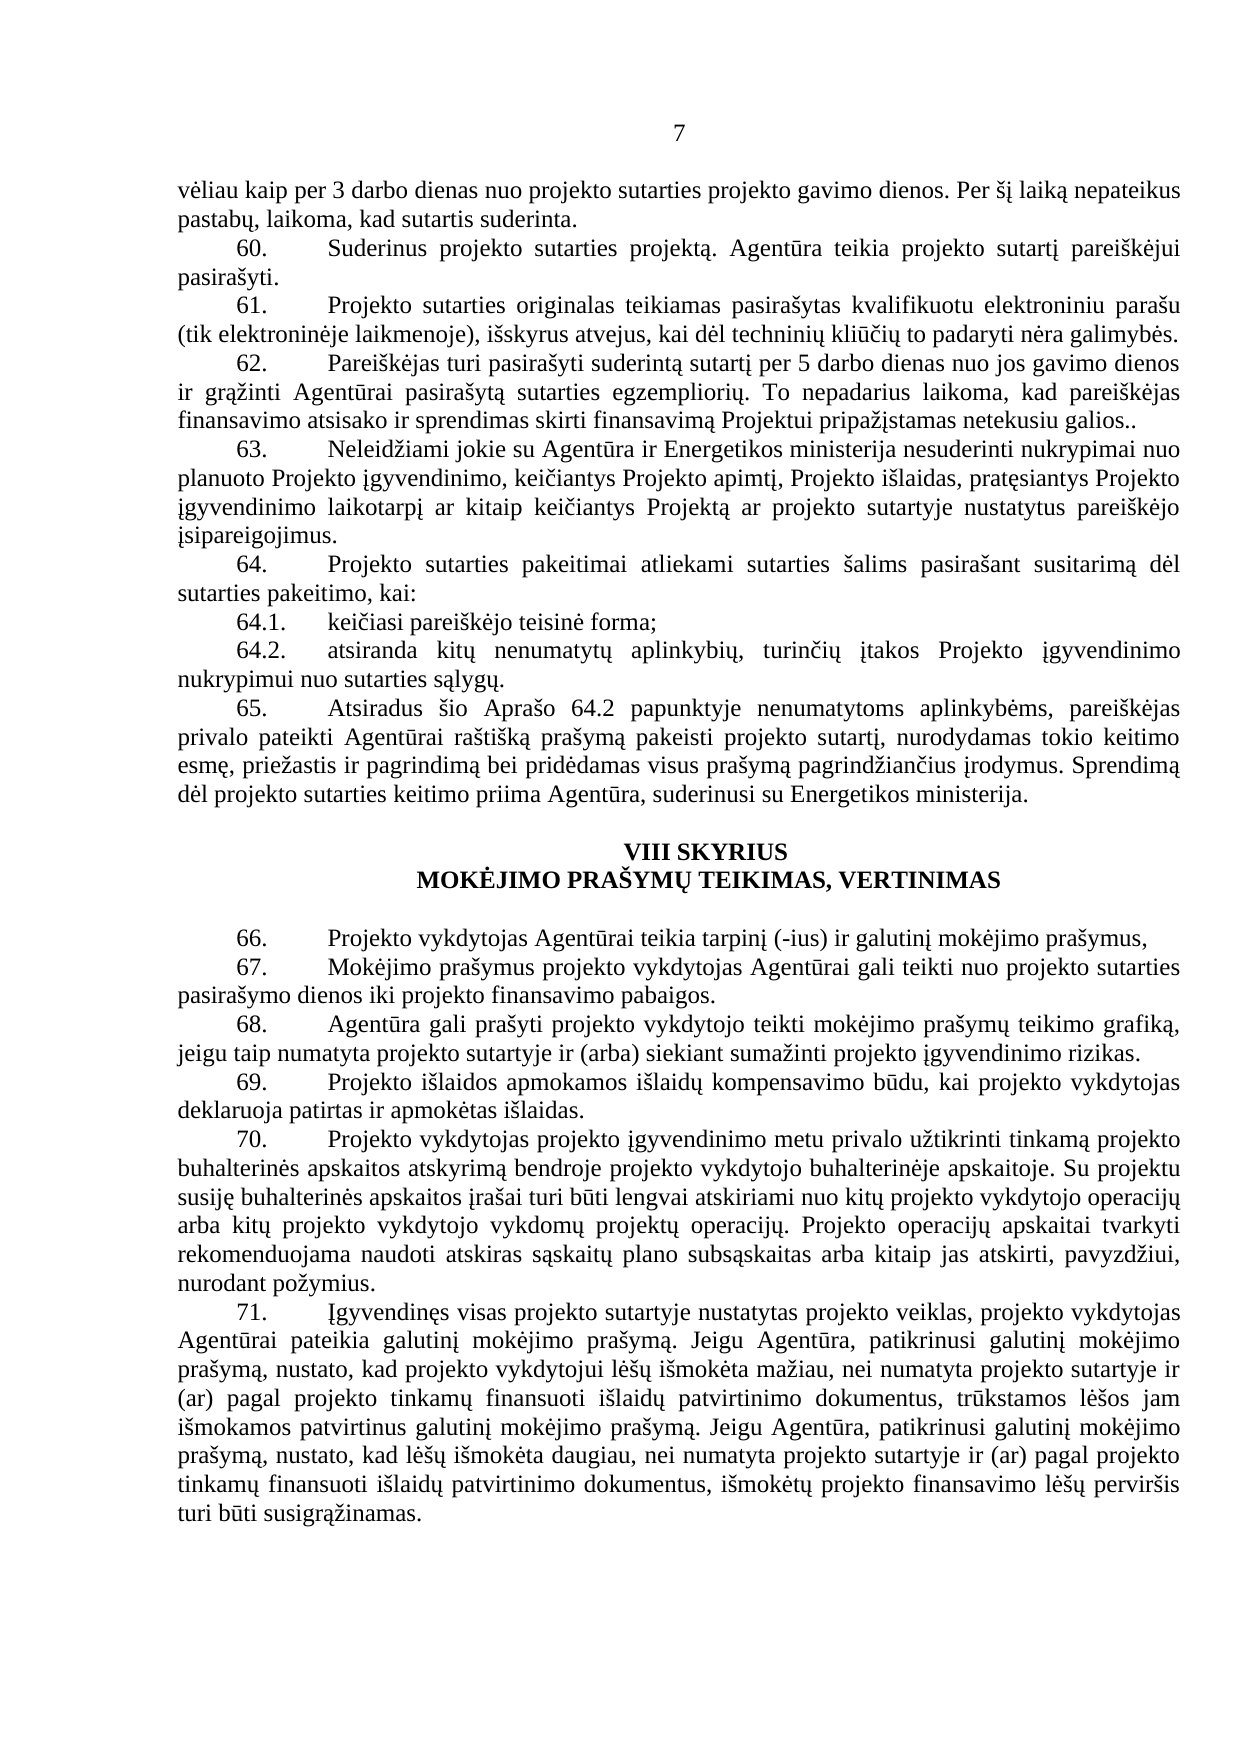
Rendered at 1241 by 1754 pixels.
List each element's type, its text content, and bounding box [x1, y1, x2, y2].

text 64. Projekto sutarties pakeitimai atliekami sutarties šalims pasirašant susitarimą dėl sutarties pakeitimo, kai: [177, 549, 1181, 607]
text 65. Atsiradus šio Aprašo 64.2 papunktyje nenumatytoms aplinkybėms, pareiškėjas privalo pateikti Agentūrai raštišką prašymą pakeisti projekto sutartį, nurodydamas tokio keitimo esmę, priežastis ir pagrindimą bei pridėdamas visus prašymą pagrindžiančius įrodymus. Sprendimą dėl projekto sutarties keitimo priima Agentūra, suderinusi su Energetikos ministerija. [177, 693, 1181, 808]
text MOKĖJIMO PRAŠYMŲ TEIKIMAS, VERTINIMAS [236, 866, 1181, 894]
text 63. Neleidžiami jokie su Agentūra ir Energetikos ministerija nesuderinti nukrypimai nuo planuoto Projekto įgyvendinimo, keičiantys Projekto apimtį, Projekto išlaidas, pratęsiantys Projekto įgyvendinimo laikotarpį ar kitaip keičiantys Projektą ar projekto sutartyje nustatytus pareiškėjo įsipareigojimus. [177, 434, 1181, 549]
text 64.2. atsiranda kitų nenumatytų aplinkybių, turinčių įtakos Projekto įgyvendinimo nukrypimui nuo sutarties sąlygų. [177, 636, 1181, 693]
text 61. Projekto sutarties originalas teikiamas pasirašytas kvalifikuotu elektroniniu parašu (tik elektroninėje laikmenoje), išskyrus atvejus, kai dėl techninių kliūčių to padaryti nėra galimybės. [177, 291, 1181, 348]
text VIII SKYRIUS [236, 837, 1181, 866]
text 69. Projekto išlaidos apmokamos išlaidų kompensavimo būdu, kai projekto vykdytojas deklaruoja patirtas ir apmokėtas išlaidas. [177, 1067, 1181, 1124]
text 68. Agentūra gali prašyti projekto vykdytojo teikti mokėjimo prašymų teikimo grafiką, jeigu taip numatyta projekto sutartyje ir (arba) siekiant sumažinti projekto įgyvendinimo rizikas. [177, 1009, 1181, 1067]
text 62. Pareiškėjas turi pasirašyti suderintą sutartį per 5 darbo dienas nuo jos gavimo dienos ir grąžinti Agentūrai pasirašytą sutarties egzempliorių. To nepadarius laikoma, kad pareiškėjas finansavimo atsisako ir sprendimas skirti finansavimą Projektui pripažįstamas netekusiu galios.. [177, 348, 1181, 434]
text 60. Suderinus projekto sutarties projektą. Agentūra teikia projekto sutartį pareiškėjui pasirašyti. [177, 233, 1181, 291]
text 66. Projekto vykdytojas Agentūrai teikia tarpinį (-ius) ir galutinį mokėjimo prašymus, [177, 923, 1181, 952]
text 70. Projekto vykdytojas projekto įgyvendinimo metu privalo užtikrinti tinkamą projekto buhalterinės apskaitos atskyrimą bendroje projekto vykdytojo buhalterinėje apskaitoje. Su projektu susiję buhalterinės apskaitos įrašai turi būti lengvai atskiriami nuo kitų projekto vykdytojo operacijų arba kitų projekto vykdytojo vykdomų projektų operacijų. Projekto operacijų apskaitai tvarkyti rekomenduojama naudoti atskiras sąskaitų plano subsąskaitas arba kitaip jas atskirti, pavyzdžiui, nurodant požymius. [177, 1124, 1181, 1297]
text vėliau kaip per 3 darbo dienas nuo projekto sutarties projekto gavimo dienos. Per šį laiką nepateikus pastabų, laikoma, kad sutartis suderinta. [177, 176, 1181, 233]
text 67. Mokėjimo prašymus projekto vykdytojas Agentūrai gali teikti nuo projekto sutarties pasirašymo dienos iki projekto finansavimo pabaigos. [177, 952, 1181, 1009]
text 71. Įgyvendinęs visas projekto sutartyje nustatytas projekto veiklas, projekto vykdytojas Agentūrai pateikia galutinį mokėjimo prašymą. Jeigu Agentūra, patikrinusi galutinį mokėjimo prašymą, nustato, kad projekto vykdytojui lėšų išmokėta mažiau, nei numatyta projekto sutartyje ir (ar) pagal projekto tinkamų finansuoti išlaidų patvirtinimo dokumentus, trūkstamos lėšos jam išmokamos patvirtinus galutinį mokėjimo prašymą. Jeigu Agentūra, patikrinusi galutinį mokėjimo prašymą, nustato, kad lėšų išmokėta daugiau, nei numatyta projekto sutartyje ir (ar) pagal projekto tinkamų finansuoti išlaidų patvirtinimo dokumentus, išmokėtų projekto finansavimo lėšų perviršis turi būti susigrąžinamas. [177, 1297, 1181, 1527]
text 64.1. keičiasi pareiškėjo teisinė forma; [177, 607, 1181, 636]
